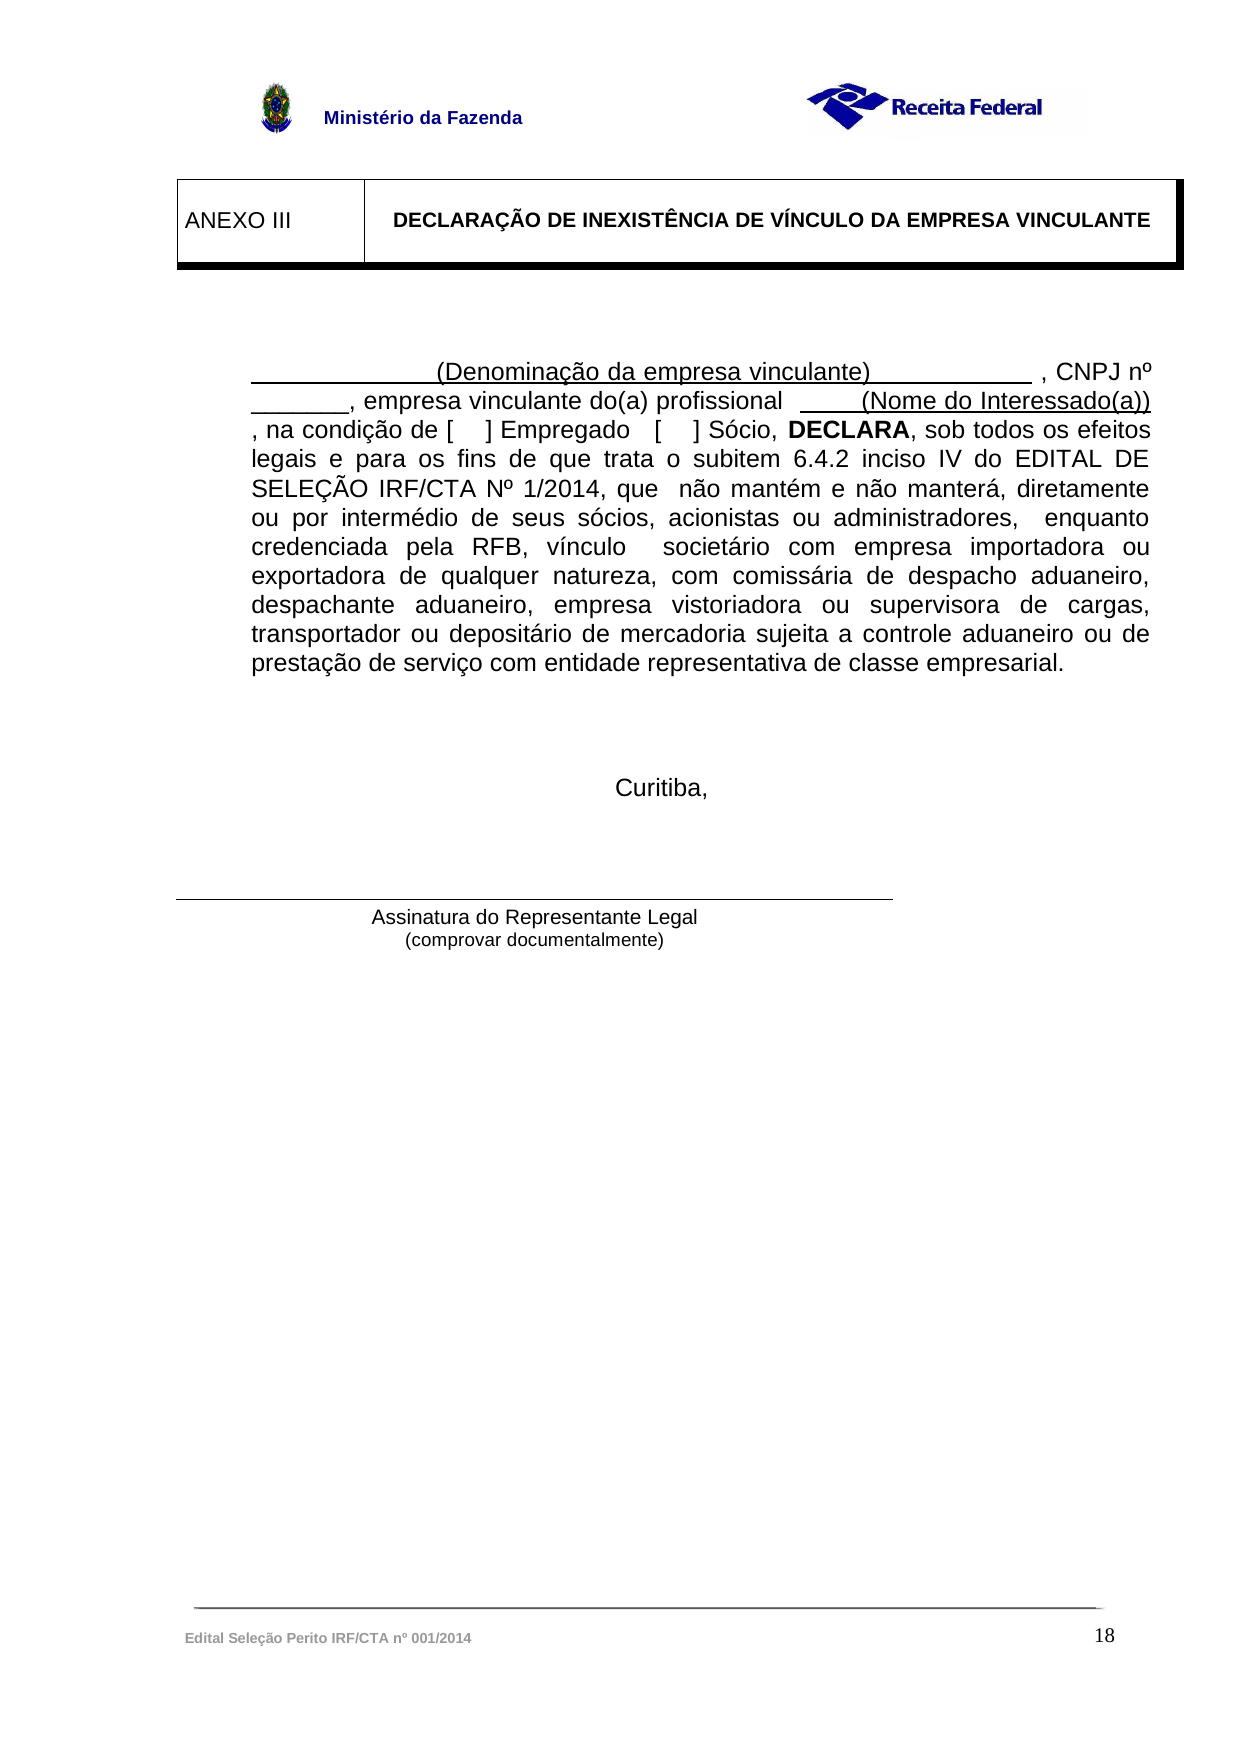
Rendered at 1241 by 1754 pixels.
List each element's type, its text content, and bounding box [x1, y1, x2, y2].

table_header ANEXO III [178, 180, 364, 262]
table_header DECLARAÇÃO DE INEXISTÊNCIA DE VÍNCULO DA EMPRESA VINCULANTE [365, 180, 1176, 262]
picture [806, 82, 1087, 140]
table_header Assinatura do Representante Legal (comprovar documentalmente) [176, 900, 893, 950]
picture [260, 82, 293, 134]
list (Denominação da empresa vinculante) , CNPJ nº _______, empresa vinculante do(a) profissional (Nome do Interessado(a)) , na condição de [ ] Empregado [ ] Sócio, DECLARA, sob todos os efeitos legais e para os fins de que trata o subitem 6.4.2 inciso IV do EDITAL DE SELEÇÃO IRF/CTA Nº 1/2014, que não mantém e não manterá, diretamente ou por intermédio de seus sócios, acionistas ou administradores, enquanto credenciada pela RFB, vínculo societário com empresa importadora ou exportadora de qualquer natureza, com comissária de despacho aduaneiro, despachante aduaneiro, empresa vistoriadora ou supervisora de cargas, transportador ou depositário de mercadoria sujeita a controle aduaneiro ou de prestação de serviço com entidade representativa de classe empresarial. [251, 357, 1152, 677]
text Curitiba, [177, 773, 1152, 802]
